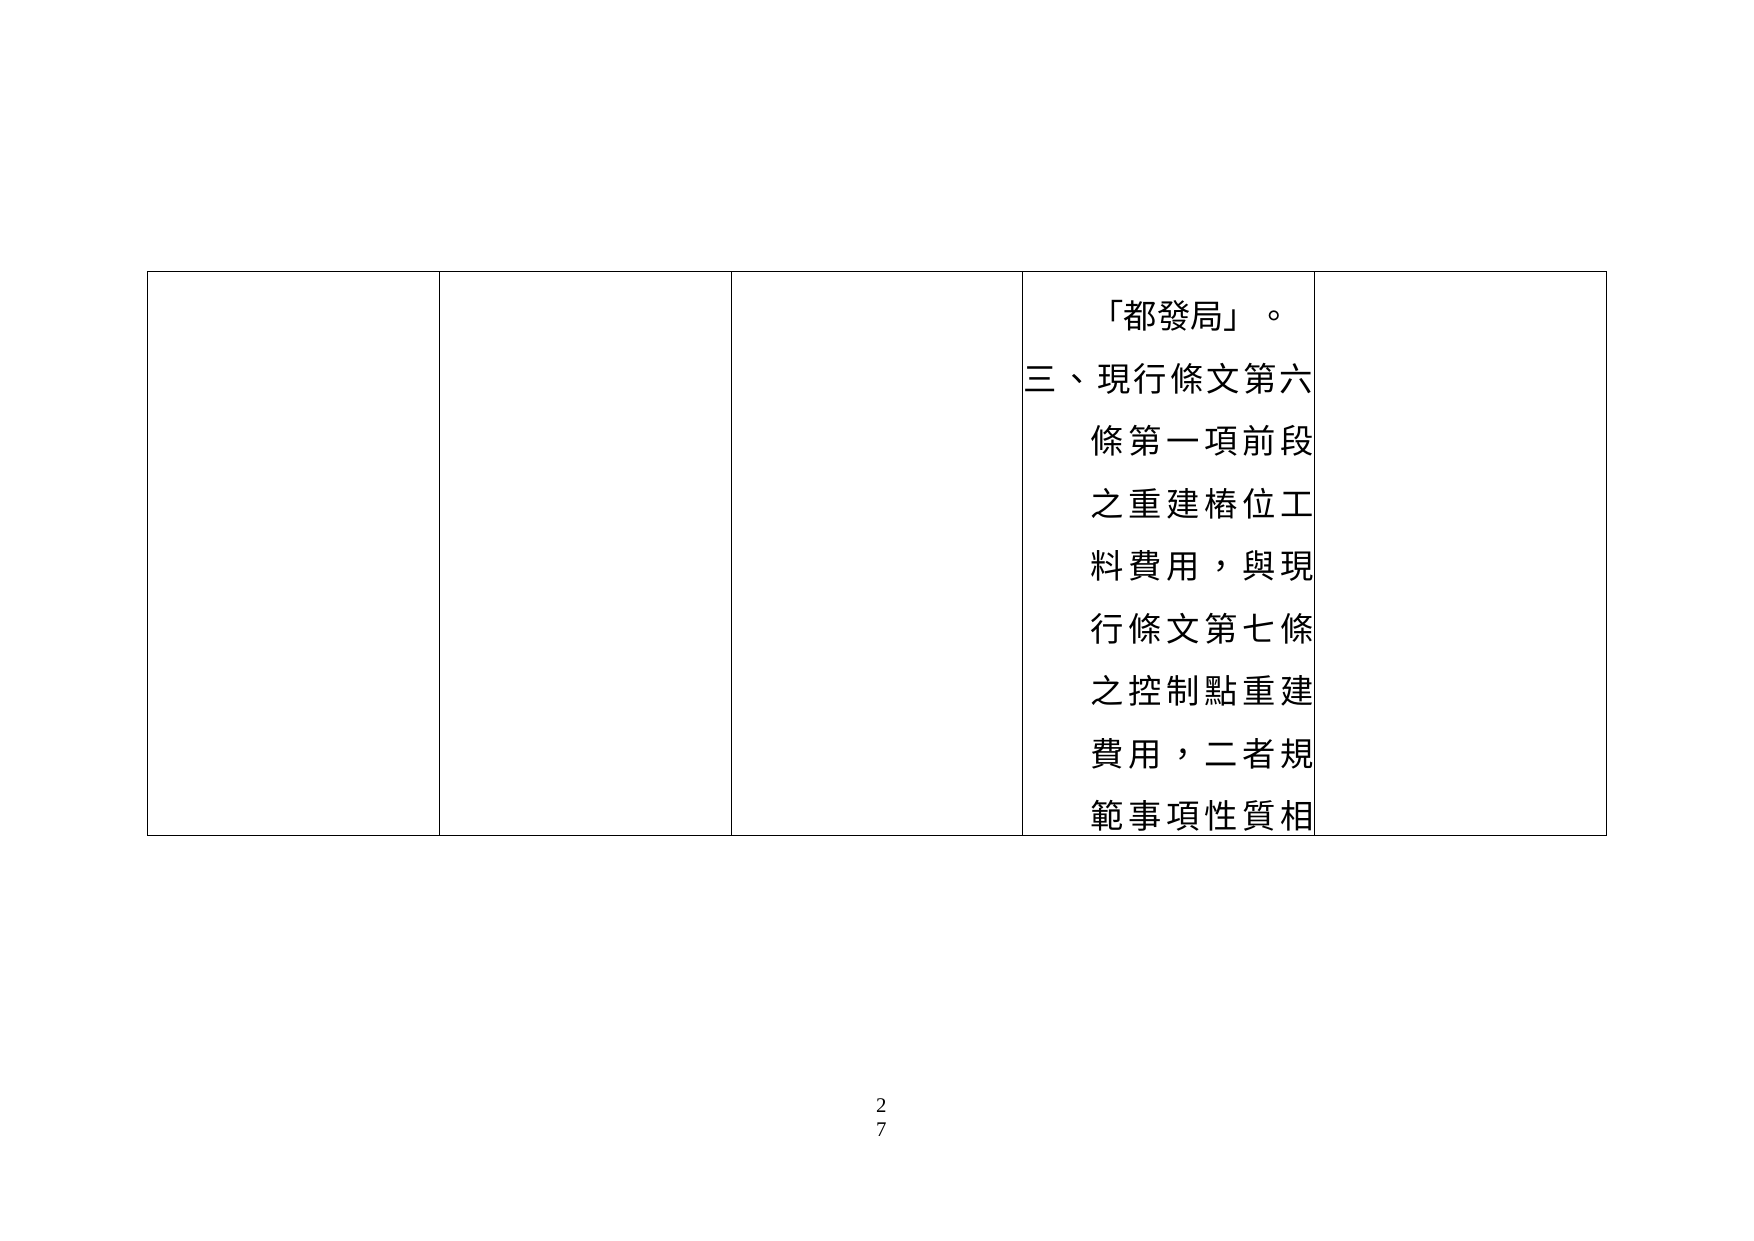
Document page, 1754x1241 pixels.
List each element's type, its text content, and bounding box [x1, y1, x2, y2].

table_cell [1315, 272, 1606, 835]
table_cell 第四條 公私機構因建設需要移動、挖除或覆蓋樁位及控制點時，應經都發局同意並繳納重建工料費用後，始得為之，其重建工料費用如下： 一、樁位之重建： (一)測設並埋石者：每點五千五百元。 (二)測設並埋鋼標者：每點三千元。 二、控制點之重建：每點五千五百元。 前項樁位或控制點之重建涉及埋石作業，須依臺北市道路挖掘各項費用收費標準規定繳納之各項費用，由公私機構負擔。 [148, 272, 439, 835]
table_cell 第四條 經都發局同意移動、挖除或覆蓋樁位及控制點，其重建工料費用如下： 一、樁位之重建： (一)測設並埋石者：每點新臺幣五千五百元。 (二)測設並埋鋼標者：每點新臺幣三千元。 二、控制點之重建：每點新臺幣五千五百元。 前項重建樁位或控制點涉及埋石作業，須依臺北市道路挖掘各項費用收費標準規定繳納之各項費用由公私機構負擔。 [440, 272, 731, 835]
table_cell 第六條 公私機關（構）因建設須移動、挖除或覆蓋樁位時，應洽主管機關同意，並繳納重建樁位工料費用（以下簡稱工料費），測設並埋石者，每點新臺幣五千五百元；測設並埋鋼標者，每點新臺幣三千元。未經主管機關同意，擅自移動、挖除或覆蓋者，主管機關得依測設並埋石計費向該機關（構）追繳工料費。 前項埋石作業須繳納挖掘道路之行政規費，由主管機關依臺北市道路挖掘行政規費及保證金收費標準代收彙繳臺北市政府工務局新建工程處。 [732, 272, 1022, 835]
table_cell 「都發局」。 三、現行條文第六條第一項前段之重建樁位工料費用，與現行條文第七條之控制點重建費用，二者規範事項性質相 [1023, 272, 1314, 835]
